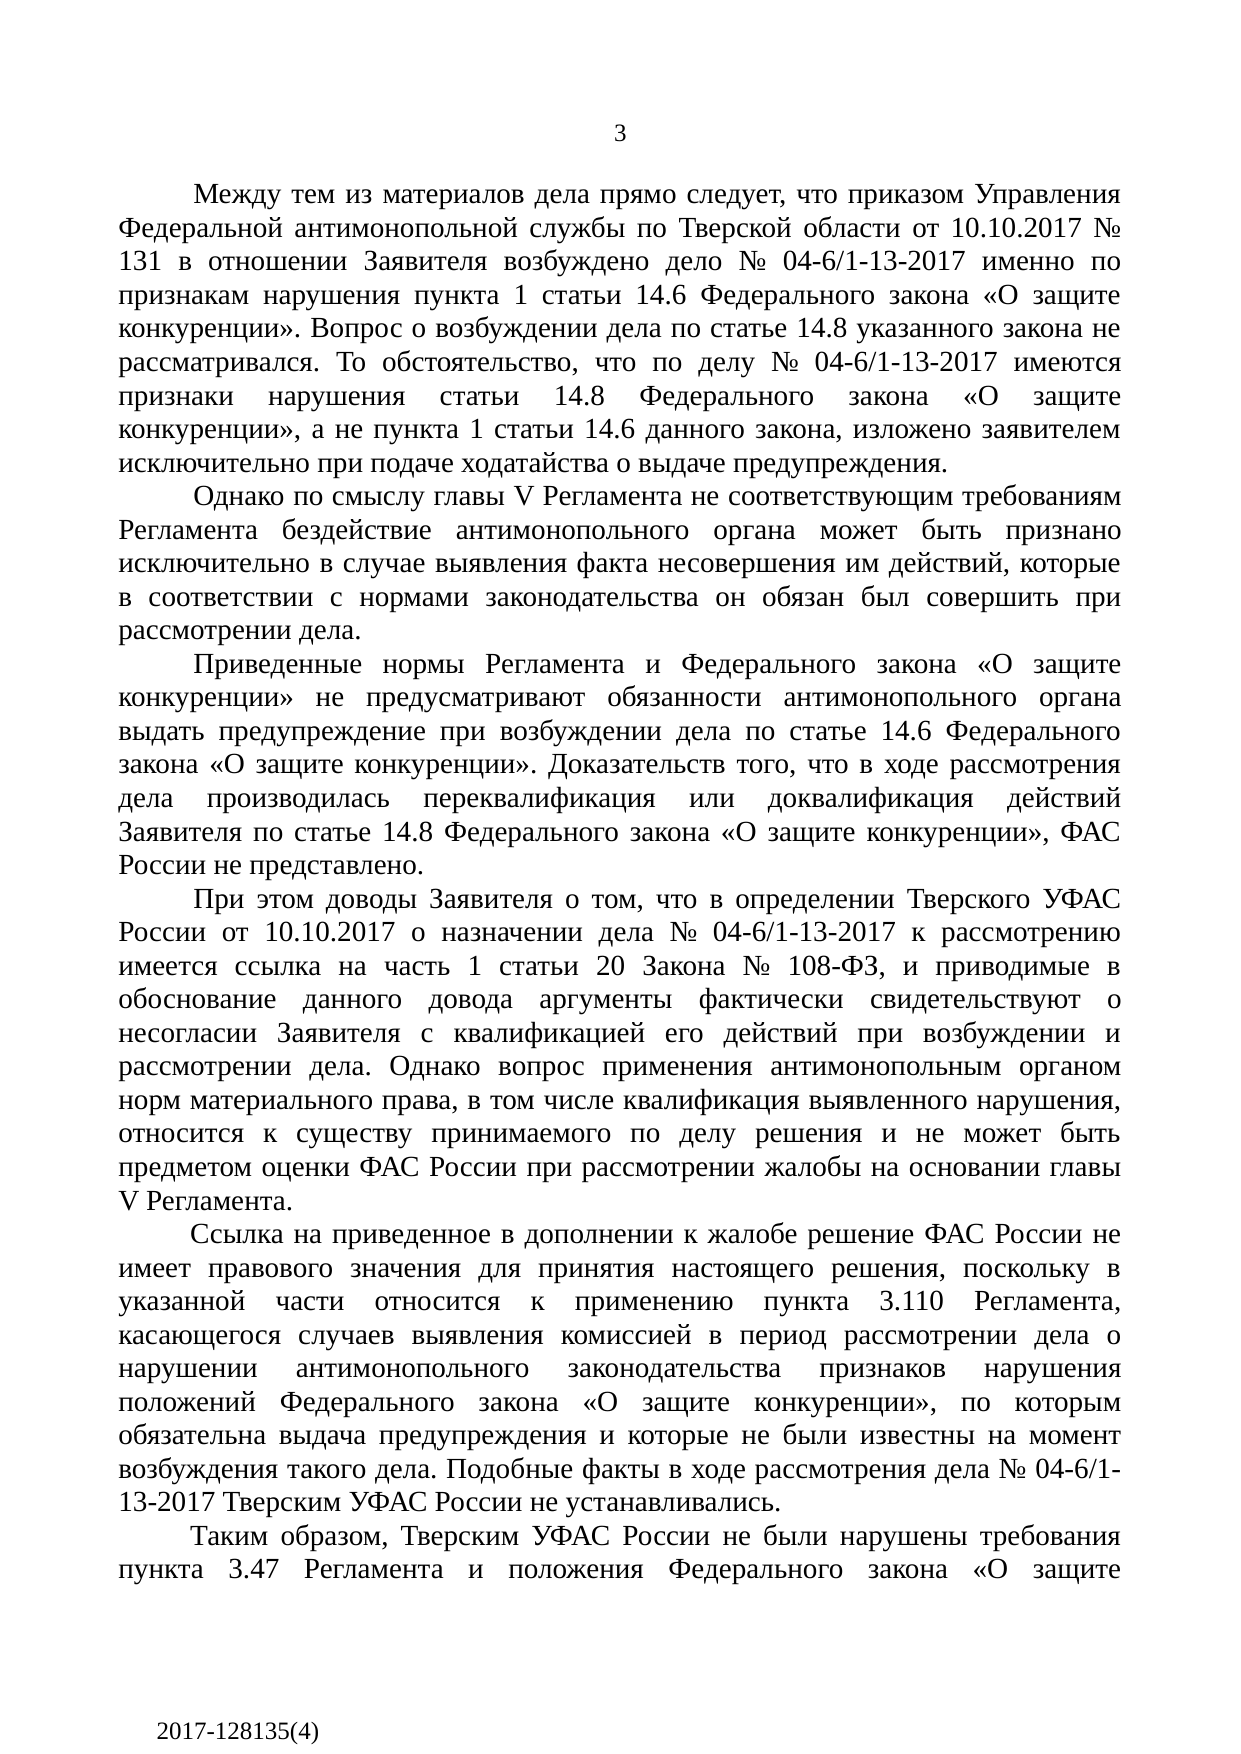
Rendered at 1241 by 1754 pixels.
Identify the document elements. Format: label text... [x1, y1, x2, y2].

text При этом доводы Заявителя о том, что в определении Тверского УФАС России от 10.10.2017 о назначении дела № 04-6/1-13-2017 к рассмотрению имеется ссылка на часть 1 статьи 20 Закона № 108-ФЗ, и приводимые в обоснование данного довода аргументы фактически свидетельствуют о несогласии Заявителя с квалификацией его действий при возбуждении и рассмотрении дела. Однако вопрос применения антимонопольным органом норм материального права, в том числе квалификация выявленного нарушения, относится к существу принимаемого по делу решения и не может быть предметом оценки ФАС России при рассмотрении жалобы на основании главы V Регламента. [118, 881, 1122, 1216]
text Между тем из материалов дела прямо следует, что приказом Управления Федеральной антимонопольной службы по Тверской области от 10.10.2017 № 131 в отношении Заявителя возбуждено дело № 04-6/1-13-2017 именно по признакам нарушения пункта 1 статьи 14.6 Федерального закона «О защите конкуренции». Вопрос о возбуждении дела по статье 14.8 указанного закона не рассматривался. То обстоятельство, что по делу № 04-6/1-13-2017 имеются признаки нарушения статьи 14.8 Федерального закона «О защите конкуренции», а не пункта 1 статьи 14.6 данного закона, изложено заявителем исключительно при подаче ходатайства о выдаче предупреждения. [118, 176, 1122, 478]
text Ссылка на приведенное в дополнении к жалобе решение ФАС России не имеет правового значения для принятия настоящего решения, поскольку в указанной части относится к применению пункта 3.110 Регламента, касающегося случаев выявления комиссией в период рассмотрении дела о нарушении антимонопольного законодательства признаков нарушения положений Федерального закона «О защите конкуренции», по которым обязательна выдача предупреждения и которые не были известны на момент возбуждения такого дела. Подобные факты в ходе рассмотрения дела № 04-6/1-13-2017 Тверским УФАС России не устанавливались. [118, 1216, 1122, 1518]
text Таким образом, Тверским УФАС России не были нарушены требования пункта 3.47 Регламента и положения Федерального закона «О защите [118, 1518, 1122, 1585]
text Приведенные нормы Регламента и Федерального закона «О защите конкуренции» не предусматривают обязанности антимонопольного органа выдать предупреждение при возбуждении дела по статье 14.6 Федерального закона «О защите конкуренции». Доказательств того, что в ходе рассмотрения дела производилась переквалификация или доквалификация действий Заявителя по статье 14.8 Федерального закона «О защите конкуренции», ФАС России не представлено. [118, 646, 1122, 881]
text Однако по смыслу главы V Регламента не соответствующим требованиям Регламента бездействие антимонопольного органа может быть признано исключительно в случае выявления факта несовершения им действий, которые в соответствии с нормами законодательства он обязан был совершить при рассмотрении дела. [118, 478, 1122, 646]
